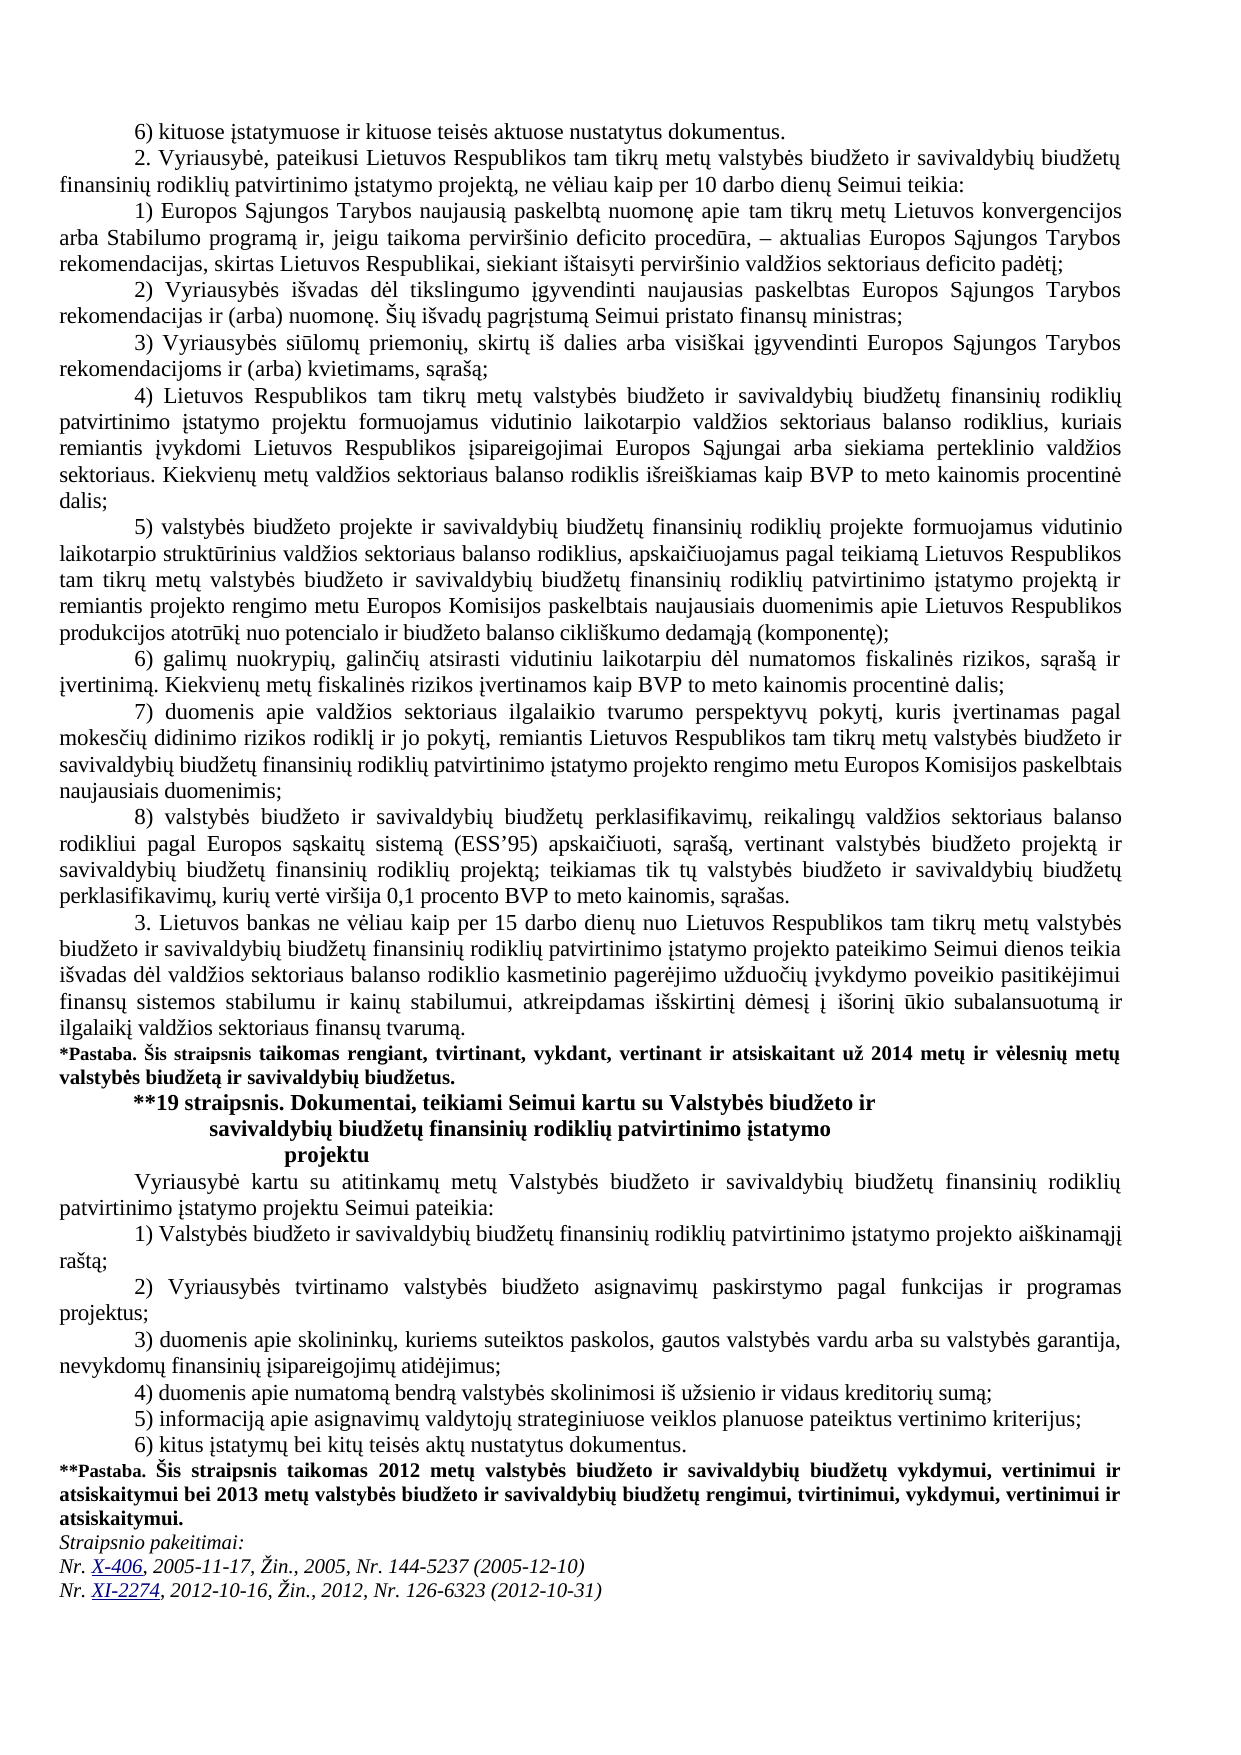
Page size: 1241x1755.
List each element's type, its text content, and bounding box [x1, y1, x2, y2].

text 1) Valstybės biudžeto ir savivaldybių biudžetų finansinių rodiklių patvirtinimo įstatymo projekto aiškinamąjį raštą; [59, 1220, 1122, 1273]
text 6) kituose įstatymuose ir kituose teisės aktuose nustatytus dokumentus. [59, 118, 1122, 144]
text 6) kitus įstatymų bei kitų teisės aktų nustatytus dokumentus. [59, 1431, 1122, 1458]
text 1) Europos Sąjungos Tarybos naujausią paskelbtą nuomonę apie tam tikrų metų Lietuvos konvergencijos arba Stabilumo programą ir, jeigu taikoma perviršinio deficito procedūra, – aktualias Europos Sąjungos Tarybos rekomendacijas, skirtas Lietuvos Respublikai, siekiant ištaisyti perviršinio valdžios sektoriaus deficito padėtį; [59, 197, 1122, 276]
text Nr. X-406, 2005-11-17, Žin., 2005, Nr. 144-5237 (2005-12-10) [59, 1554, 1122, 1578]
text Straipsnio pakeitimai: [59, 1530, 1122, 1554]
text Nr. XI-2274, 2012-10-16, Žin., 2012, Nr. 126-6323 (2012-10-31) [59, 1578, 1122, 1602]
text 5) informaciją apie asignavimų valdytojų strateginiuose veiklos planuose pateiktus vertinimo kriterijus; [59, 1405, 1122, 1431]
text 3. Lietuvos bankas ne vėliau kaip per 15 darbo dienų nuo Lietuvos Respublikos tam tikrų metų valstybės biudžeto ir savivaldybių biudžetų finansinių rodiklių patvirtinimo įstatymo projekto pateikimo Seimui dienos teikia išvadas dėl valdžios sektoriaus balanso rodiklio kasmetinio pagerėjimo užduočių įvykdymo poveikio pasitikėjimui finansų sistemos stabilumu ir kainų stabilumui, atkreipdamas išskirtinį dėmesį į išorinį ūkio subalansuotumą ir ilgalaikį valdžios sektoriaus finansų tvarumą. [59, 909, 1122, 1041]
text **19 straipsnis. Dokumentai, teikiami Seimui kartu su Valstybės biudžeto ir [59, 1089, 1122, 1115]
text 8) valstybės biudžeto ir savivaldybių biudžetų perklasifikavimų, reikalingų valdžios sektoriaus balanso rodikliui pagal Europos sąskaitų sistemą (ESS’95) apskaičiuoti, sąrašą, vertinant valstybės biudžeto projektą ir savivaldybių biudžetų finansinių rodiklių projektą; teikiamas tik tų valstybės biudžeto ir savivaldybių biudžetų perklasifikavimų, kurių vertė viršija 0,1 procento BVP to meto kainomis, sąrašas. [59, 803, 1122, 909]
text projektu [209, 1141, 1122, 1168]
text 3) duomenis apie skolininkų, kuriems suteiktos paskolos, gautos valstybės vardu arba su valstybės garantija, nevykdomų finansinių įsipareigojimų atidėjimus; [59, 1326, 1122, 1378]
text 3) Vyriausybės siūlomų priemonių, skirtų iš dalies arba visiškai įgyvendinti Europos Sąjungos Tarybos rekomendacijoms ir (arba) kvietimams, sąrašą; [59, 329, 1122, 382]
text 2) Vyriausybės išvadas dėl tikslingumo įgyvendinti naujausias paskelbtas Europos Sąjungos Tarybos rekomendacijas ir (arba) nuomonę. Šių išvadų pagrįstumą Seimui pristato finansų ministras; [59, 276, 1122, 329]
text 5) valstybės biudžeto projekte ir savivaldybių biudžetų finansinių rodiklių projekte formuojamus vidutinio laikotarpio struktūrinius valdžios sektoriaus balanso rodiklius, apskaičiuojamus pagal teikiamą Lietuvos Respublikos tam tikrų metų valstybės biudžeto ir savivaldybių biudžetų finansinių rodiklių patvirtinimo įstatymo projektą ir remiantis projekto rengimo metu Europos Komisijos paskelbtais naujausiais duomenimis apie Lietuvos Respublikos produkcijos atotrūkį nuo potencialo ir biudžeto balanso cikliškumo dedamąją (komponentę); [59, 513, 1122, 645]
text 2) Vyriausybės tvirtinamo valstybės biudžeto asignavimų paskirstymo pagal funkcijas ir programas projektus; [59, 1273, 1122, 1326]
text 7) duomenis apie valdžios sektoriaus ilgalaikio tvarumo perspektyvų pokytį, kuris įvertinamas pagal mokesčių didinimo rizikos rodiklį ir jo pokytį, remiantis Lietuvos Respublikos tam tikrų metų valstybės biudžeto ir savivaldybių biudžetų finansinių rodiklių patvirtinimo įstatymo projekto rengimo metu Europos Komisijos paskelbtais naujausiais duomenimis; [59, 698, 1122, 803]
text 4) duomenis apie numatomą bendrą valstybės skolinimosi iš užsienio ir vidaus kreditorių sumą; [59, 1378, 1122, 1405]
text savivaldybių biudžetų finansinių rodiklių patvirtinimo įstatymo [59, 1115, 1122, 1141]
text **Pastaba. Šis straipsnis taikomas 2012 metų valstybės biudžeto ir savivaldybių biudžetų vykdymui, vertinimui ir atsiskaitymui bei 2013 metų valstybės biudžeto ir savivaldybių biudžetų rengimui, tvirtinimui, vykdymui, vertinimui ir atsiskaitymui. [59, 1458, 1122, 1530]
text Vyriausybė kartu su atitinkamų metų Valstybės biudžeto ir savivaldybių biudžetų finansinių rodiklių patvirtinimo įstatymo projektu Seimui pateikia: [59, 1168, 1122, 1220]
text 2. Vyriausybė, pateikusi Lietuvos Respublikos tam tikrų metų valstybės biudžeto ir savivaldybių biudžetų finansinių rodiklių patvirtinimo įstatymo projektą, ne vėliau kaip per 10 darbo dienų Seimui teikia: [59, 144, 1122, 197]
text 4) Lietuvos Respublikos tam tikrų metų valstybės biudžeto ir savivaldybių biudžetų finansinių rodiklių patvirtinimo įstatymo projektu formuojamus vidutinio laikotarpio valdžios sektoriaus balanso rodiklius, kuriais remiantis įvykdomi Lietuvos Respublikos įsipareigojimai Europos Sąjungai arba siekiama perteklinio valdžios sektoriaus. Kiekvienų metų valdžios sektoriaus balanso rodiklis išreiškiamas kaip BVP to meto kainomis procentinė dalis; [59, 382, 1122, 513]
text 6) galimų nuokrypių, galinčių atsirasti vidutiniu laikotarpiu dėl numatomos fiskalinės rizikos, sąrašą ir įvertinimą. Kiekvienų metų fiskalinės rizikos įvertinamos kaip BVP to meto kainomis procentinė dalis; [59, 645, 1122, 698]
text *Pastaba. Šis straipsnis taikomas rengiant, tvirtinant, vykdant, vertinant ir atsiskaitant už 2014 metų ir vėlesnių metų valstybės biudžetą ir savivaldybių biudžetus. [59, 1041, 1122, 1089]
